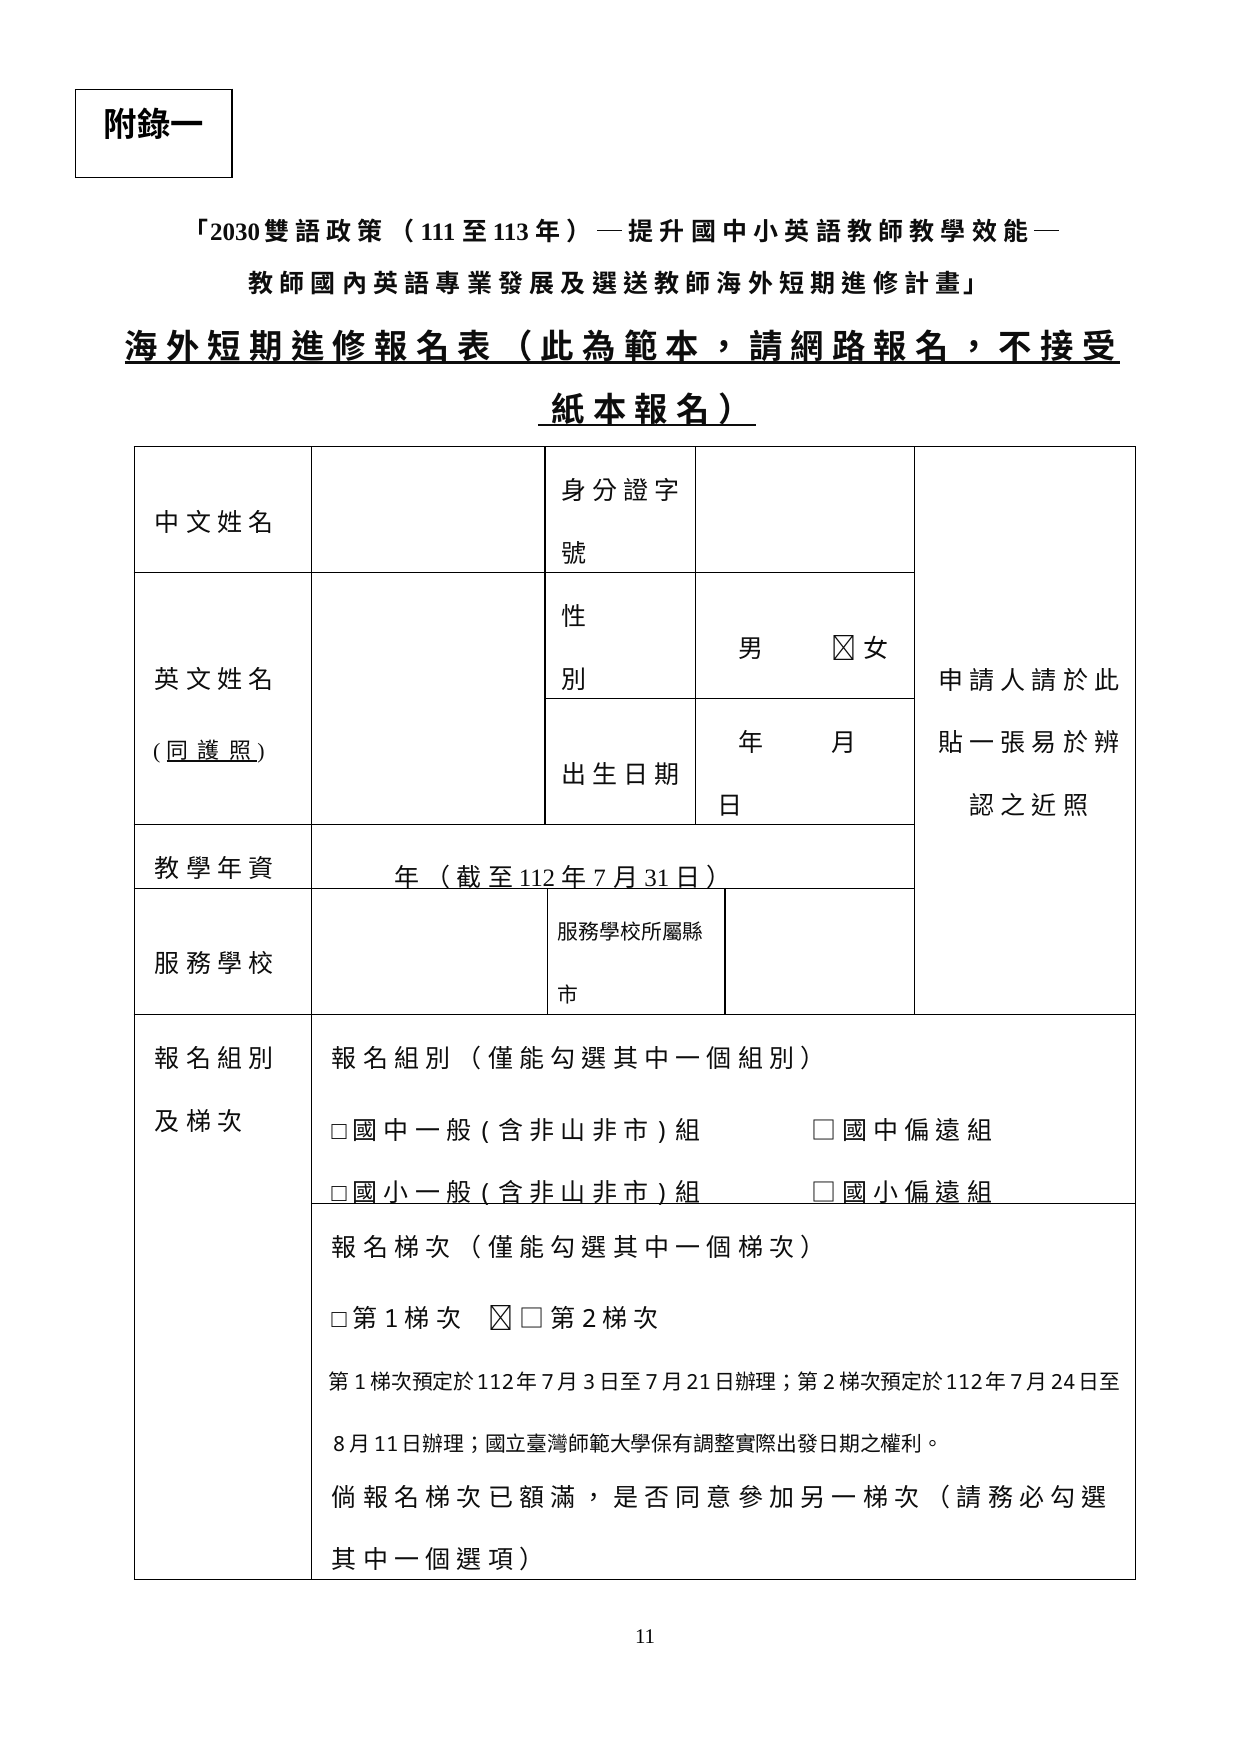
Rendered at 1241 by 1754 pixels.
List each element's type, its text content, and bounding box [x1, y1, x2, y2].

table_cell [312, 573, 544, 824]
table_cell [726, 889, 914, 1014]
table_header [696, 447, 914, 572]
text 附錄一 [91, 97, 216, 146]
table_cell 出生日期 [546, 699, 695, 824]
table_header 身分證字號 [546, 447, 695, 572]
text 海外短期進修報名表（此為範本，請網路報名，不接受紙本報名） [120, 302, 1120, 427]
table_cell 年（截至112年7月31日） [312, 825, 914, 888]
table_cell 英文姓名 (同護照) [135, 573, 311, 824]
table_cell 性 別 [546, 573, 695, 698]
table_cell 教學年資 [135, 825, 311, 888]
table_cell 報名組別及梯次 [135, 1015, 311, 1578]
table_cell 男 女 [696, 573, 914, 698]
text 「2030雙語政策（111至113年）─提升國中小英語教師教學效能─ [120, 177, 1120, 240]
table_cell 報名梯次（僅能勾選其中一個梯次） □第1梯次 □第2梯次 第1梯次預定於112年7月3日至7月21日辦理；第2梯次預定於112年7月24日至8月11日辦理；國立臺灣師範大學保有調整實際出發日期之權利。 倘報名梯次已額滿，是否同意參加另一梯次（請務必勾選其中一個選項） [312, 1204, 1135, 1578]
table_header 中文姓名 [135, 447, 311, 572]
table_cell 服務學校所屬縣市 [548, 889, 724, 1014]
table_cell 年 月 日 [696, 699, 914, 824]
text 教師國內英語專業發展及選送教師海外短期進修計畫」 [120, 240, 1120, 302]
table_cell [312, 889, 547, 1014]
table_cell 報名組別（僅能勾選其中一個組別） □國中一般(含非山非市)組 □國中偏遠組 □國小一般(含非山非市)組 □國小偏遠組 [312, 1015, 1135, 1202]
text [76, 90, 231, 177]
table_header 申請人請於此 貼一張易於辨認之近照 [915, 447, 1135, 1014]
table_header [312, 447, 544, 572]
table_cell 服務學校 [135, 889, 311, 1014]
